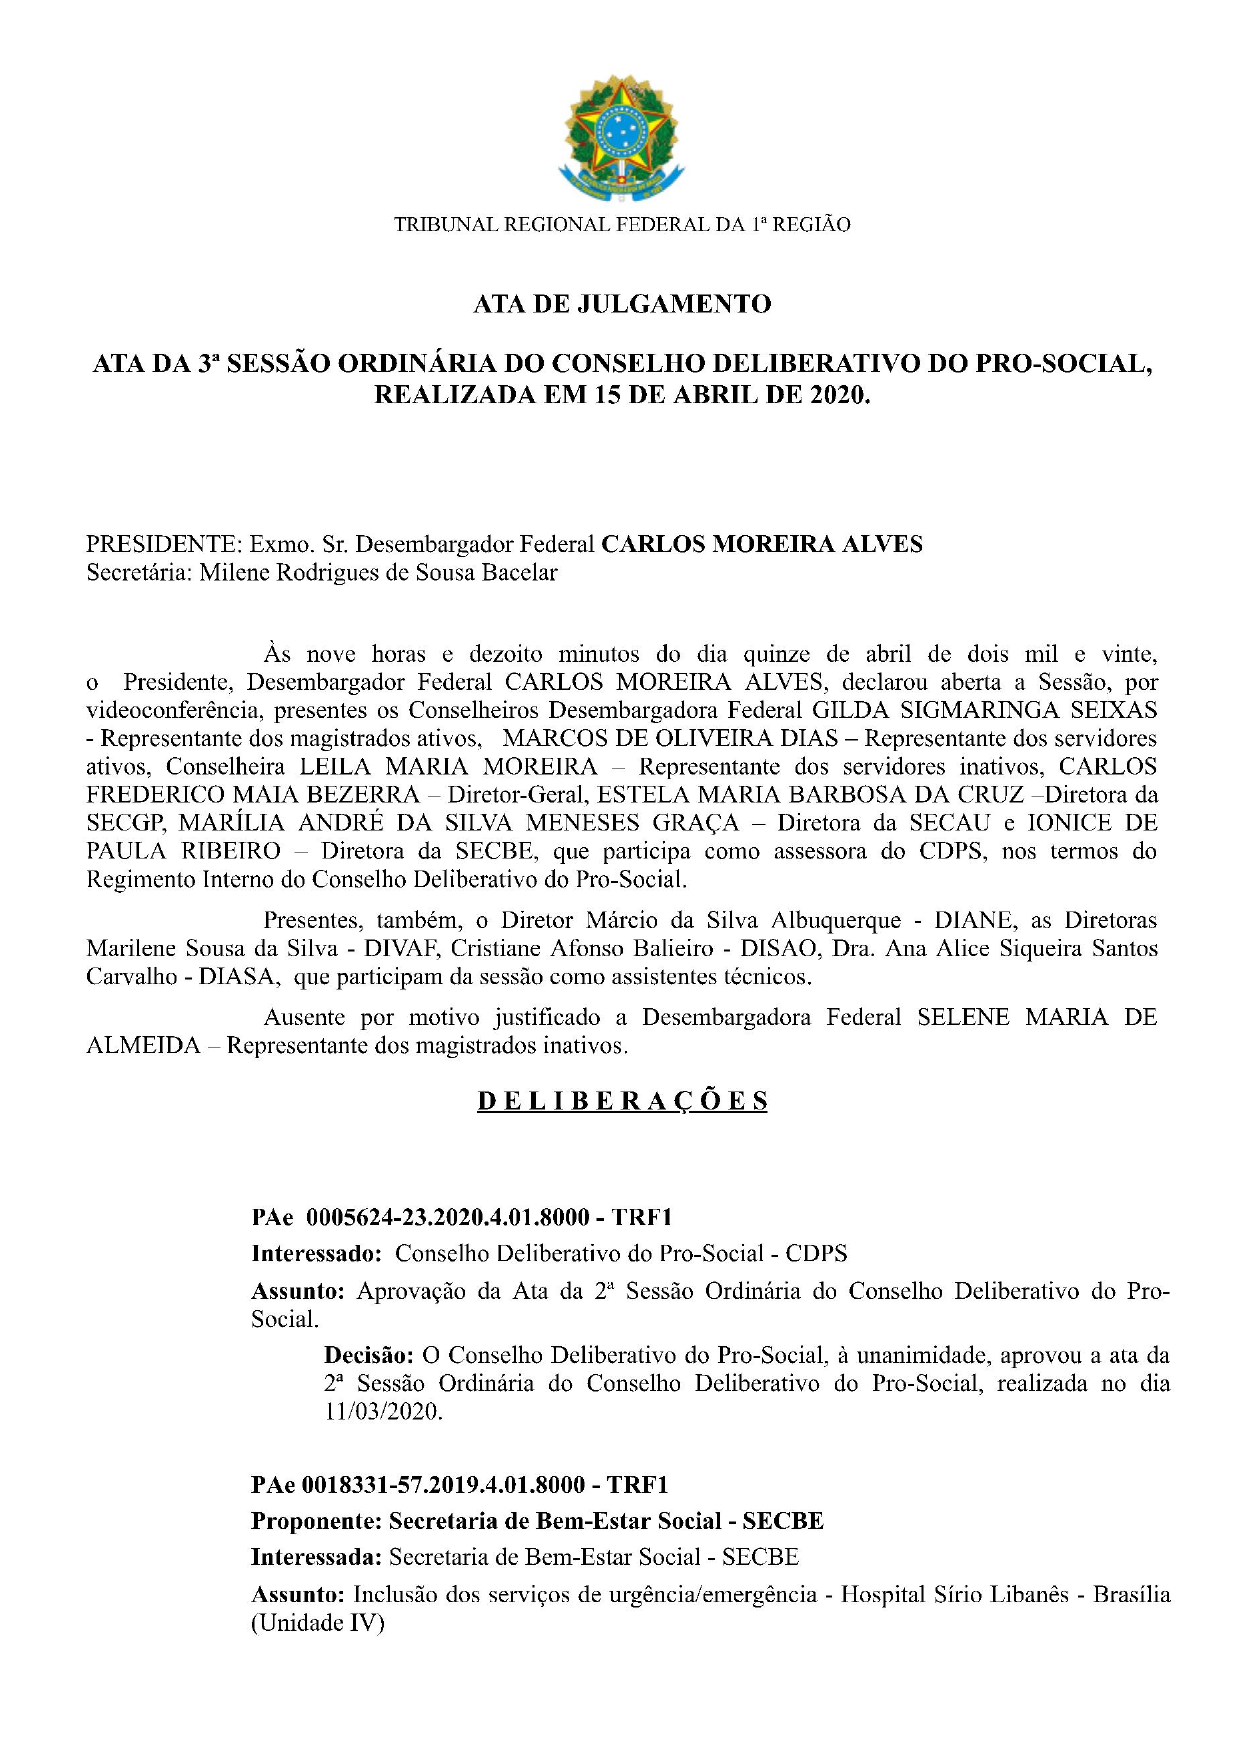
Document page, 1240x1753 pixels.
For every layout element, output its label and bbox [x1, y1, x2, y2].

picture [60, 58, 1184, 1696]
